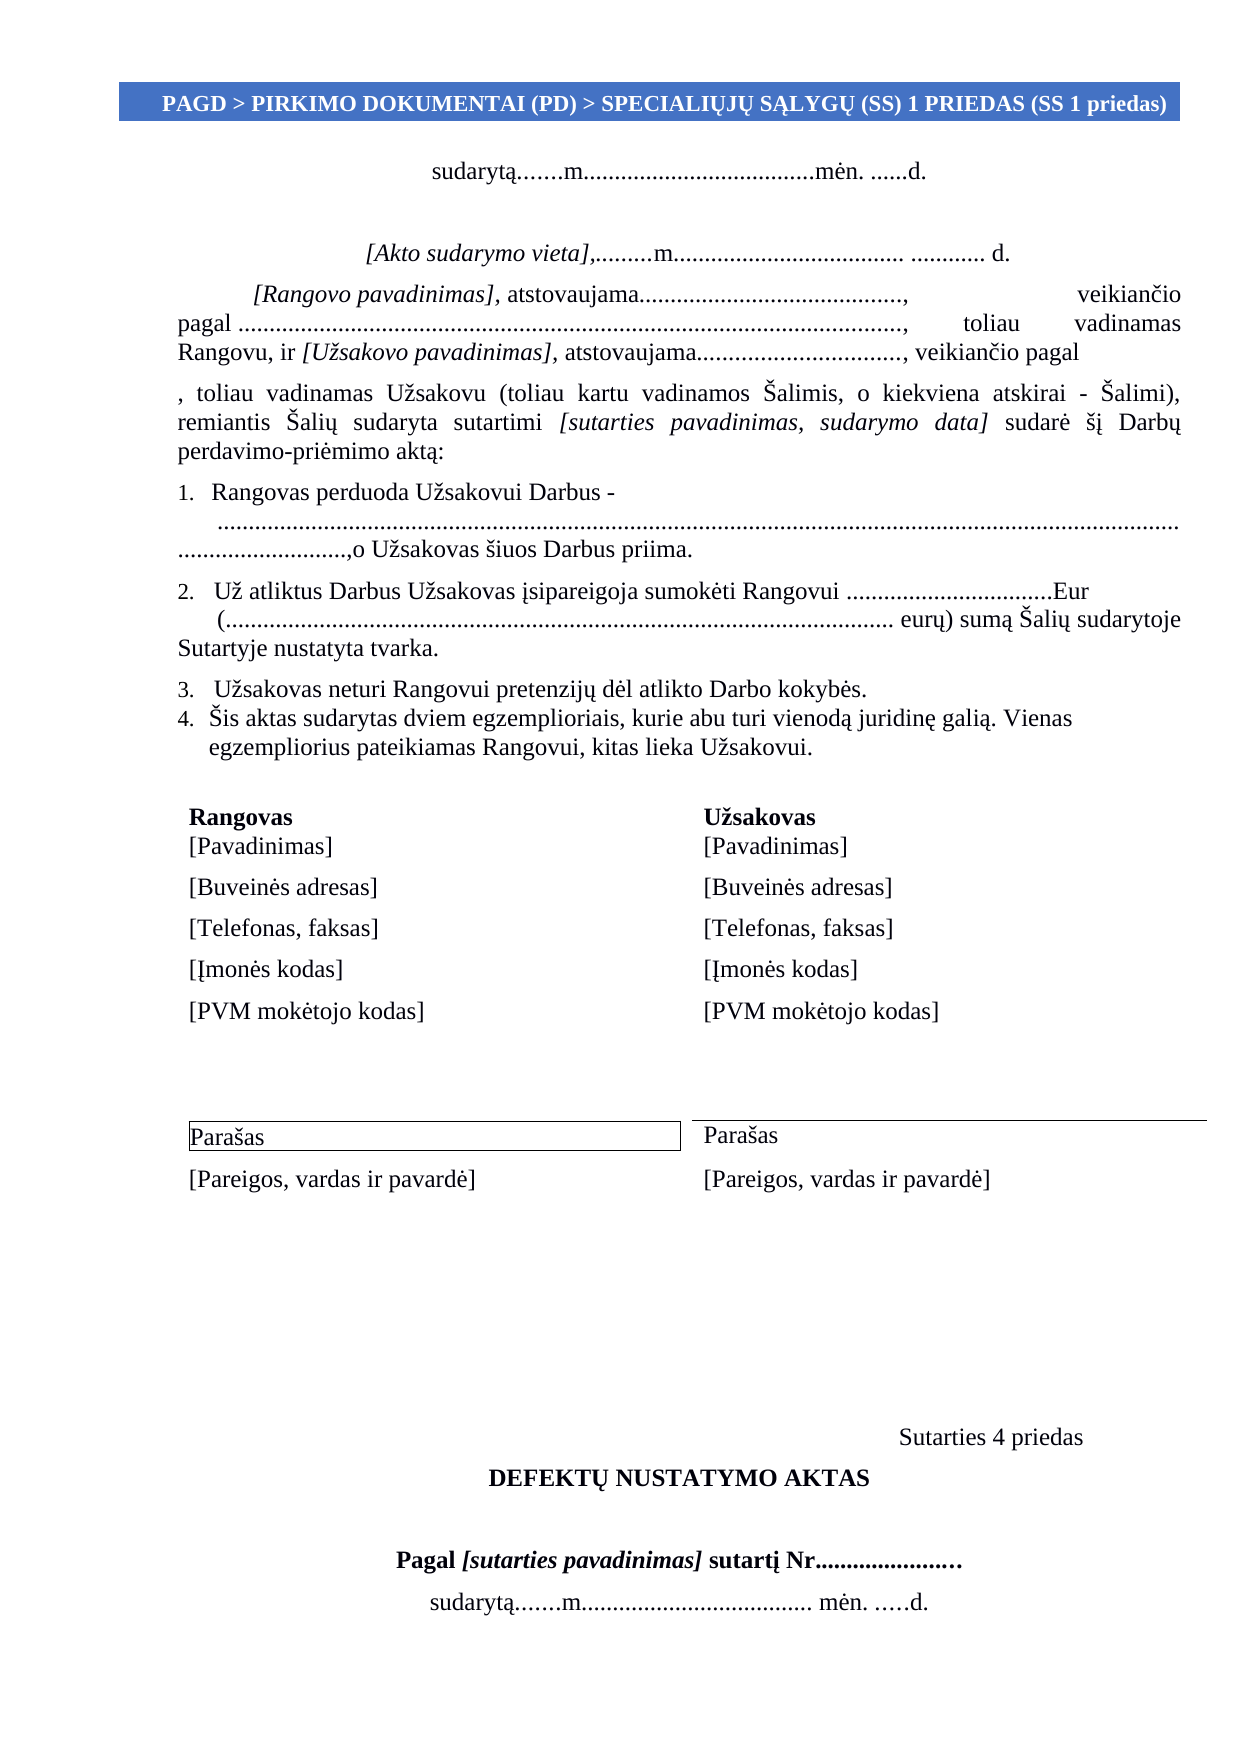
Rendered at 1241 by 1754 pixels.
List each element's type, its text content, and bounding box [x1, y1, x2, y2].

text Pagal [sutarties pavadinimas] sutartį Nr. [177, 1546, 1181, 1574]
text [Akto sudarymo vieta], m..................................... ............ d. [365, 238, 1181, 267]
text sudarytą m mėn. d. [177, 156, 1181, 184]
list Rangovas perduoda Užsakovui Darbus - [177, 477, 1181, 506]
text ....................................................................................................................................................................................., o Užsakovas šiuos Darbus priima. [177, 506, 1181, 563]
table_cell [Pareigos, vardas ir pavardė] [692, 1164, 1207, 1205]
table_cell [692, 1037, 1207, 1119]
table_header Rangovas [177, 802, 188, 831]
table_cell [Telefonas, faksas] [692, 913, 1207, 954]
table_header Rangovas [681, 802, 692, 831]
table_cell Parašas [177, 1120, 692, 1164]
table_cell [Įmonės kodas] [692, 955, 1207, 996]
text sudarytą m mėn. d. [177, 1587, 1181, 1616]
list Užsakovas neturi Rangovui pretenzijų dėl atlikto Darbo kokybės. [177, 674, 1181, 703]
text Sutarties 4 priedas [177, 1422, 1083, 1451]
table_cell [PVM mokėtojo kodas] [177, 996, 692, 1037]
table_cell [Pavadinimas] [177, 831, 692, 872]
table_cell [PVM mokėtojo kodas] [692, 996, 1207, 1037]
text , toliau vadinamas Užsakovu (toliau kartu vadinamos Šalimis, o kiekviena atskirai - Šalimi), remiantis Šalių sudaryta sutartimi [sutarties pavadinimas, sudarymo data] sudarė šį Darbų perdavimo-priėmimo aktą: [177, 378, 1181, 464]
table_cell [Telefonas, faksas] [177, 913, 692, 954]
table_cell [Įmonės kodas] [177, 955, 692, 996]
list Šis aktas sudarytas dviem egzemplioriais, kurie abu turi vienodą juridinę galią. Vienas egzempliorius pateikiamas Rangovui, kitas lieka Užsakovui. [177, 703, 1181, 761]
text DEFEKTŲ NUSTATYMO AKTAS [177, 1463, 1181, 1492]
table_cell [Pavadinimas] [692, 831, 1207, 872]
table_cell [Pareigos, vardas ir pavardė] [177, 1164, 692, 1205]
table_cell [Buveinės adresas] [177, 872, 692, 913]
table_cell Parašas [692, 1121, 1207, 1164]
table_header Užsakovas [692, 802, 703, 831]
list Už atliktus Darbus Užsakovas įsipareigoja sumokėti Rangovui Eur [177, 576, 1181, 604]
table_cell [Buveinės adresas] [692, 872, 1207, 913]
text [Rangovo pavadinimas], atstovaujama , veikiančio pagal ................... , toliau vadinamas Rangovu, ir [Užsakovo pavadinimas], atstovaujama , veikiančio pagal [177, 279, 1181, 366]
text (........................................................................................................... eurų) sumą Šalių sudarytoje Sutartyje nustatyta tvarka. [177, 604, 1181, 662]
table_header Užsakovas [1196, 802, 1207, 831]
table_cell [177, 1037, 692, 1119]
